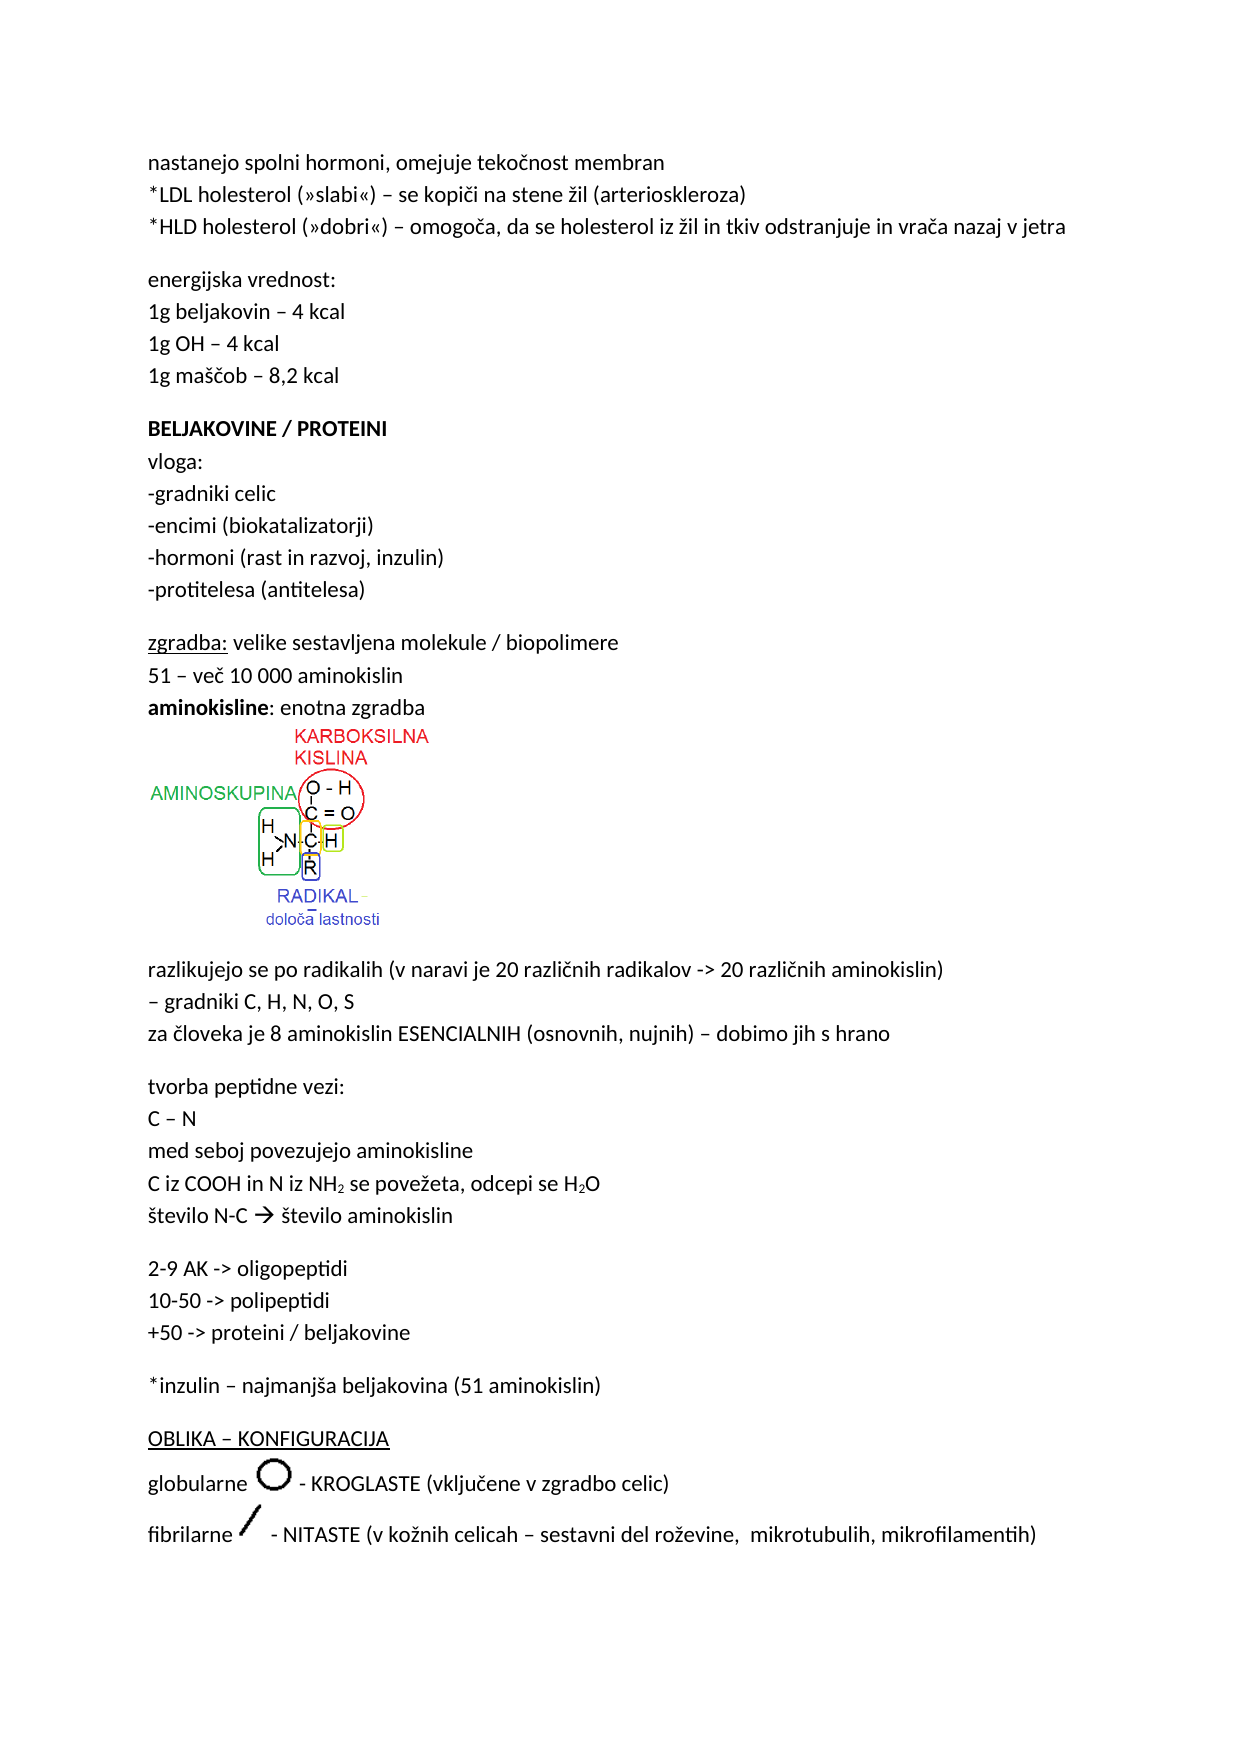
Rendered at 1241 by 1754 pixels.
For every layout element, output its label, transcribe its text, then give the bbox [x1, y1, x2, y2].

text BELJAKOVINE / PROTEINI vloga: -gradniki celic -encimi (biokatalizatorji) -hormoni (rast in razvoj, inzulin) -protitelesa (antitelesa) [148, 414, 1093, 603]
text 2-9 AK -> oligopeptidi 10-50 -> polipeptidi +50 -> proteini / beljakovine [148, 1254, 1093, 1346]
picture [237, 1501, 266, 1543]
text *inzulin – najmanjša beljakovina (51 aminokislin) [148, 1371, 1093, 1399]
text tvorba peptidne vezi: C – N med seboj povezujejo aminokisline C iz COOH in N iz NH2 se povežeta, odcepi se H2O število N-C  število aminokislin [148, 1072, 1093, 1229]
text OBLIKA – KONFIGURACIJA globularne - KROGLASTE (vključene v zgradbo celic) fibrilarne - NITASTE (v kožnih celicah – sestavni del roževine, mikrotubulih, mikrofilamentih) [148, 1424, 1093, 1548]
picture [147, 725, 431, 930]
text energijska vrednost: 1g beljakovin – 4 kcal 1g OH – 4 kcal 1g maščob – 8,2 kcal [148, 265, 1093, 389]
text razlikujejo se po radikalih (v naravi je 20 različnih radikalov -> 20 različnih aminokislin) – gradniki C, H, N, O, S za človeka je 8 aminokislin ESENCIALNIH (osnovnih, nujnih) – dobimo jih s hrano [148, 955, 1093, 1047]
text zgradba: velike sestavljena molekule / biopolimere 51 – več 10 000 aminokislin aminokisline: enotna zgradba [148, 628, 1093, 930]
picture [252, 1456, 294, 1492]
text nastanejo spolni hormoni, omejuje tekočnost membran *LDL holesterol (»slabi«) – se kopiči na stene žil (arterioskleroza) *HLD holesterol (»dobri«) – omogoča, da se holesterol iz žil in tkiv odstranjuje in vrača nazaj v jetra [148, 148, 1093, 240]
